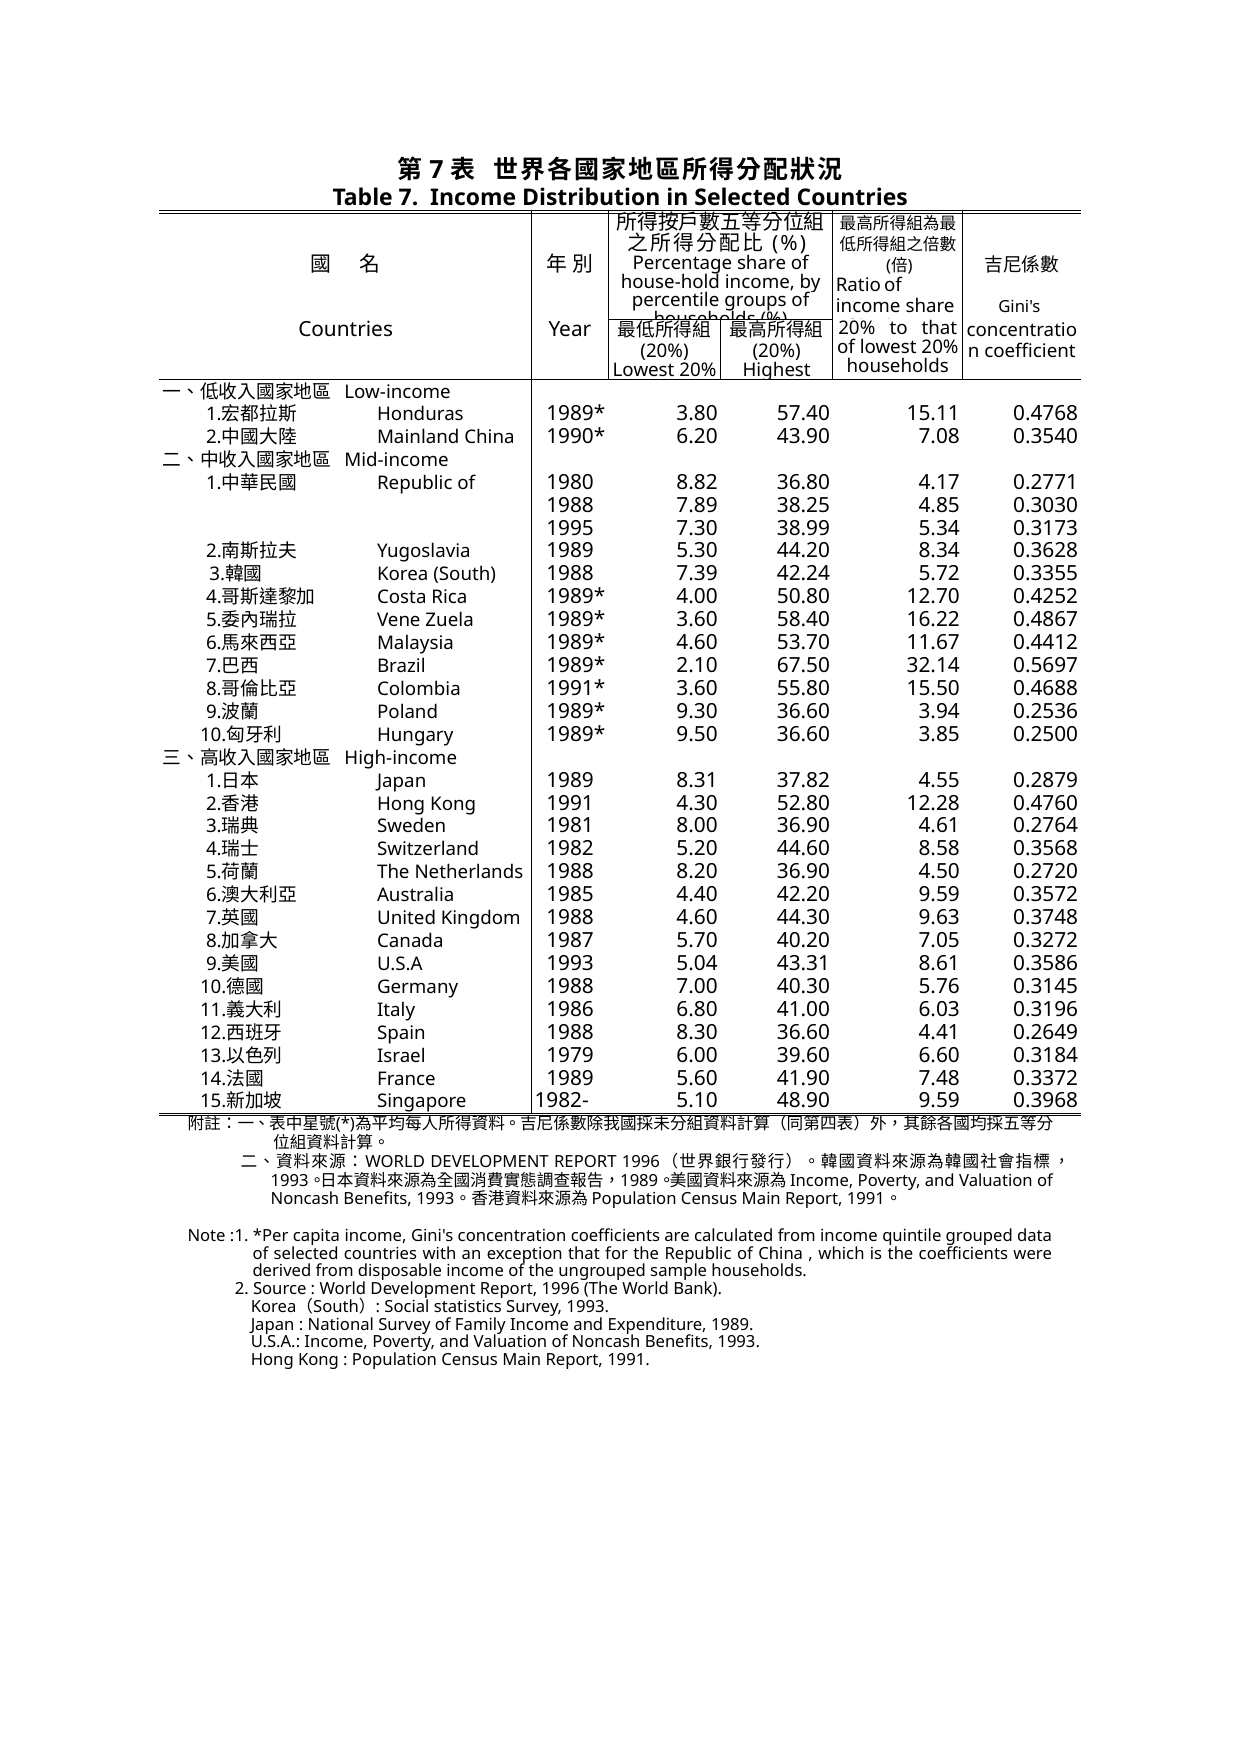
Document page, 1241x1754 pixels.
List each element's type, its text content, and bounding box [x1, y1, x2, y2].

table_cell 10.德國 [159, 975, 336, 998]
table_cell 8.20 [608, 860, 720, 883]
table_cell 0.2771 [963, 471, 1081, 494]
table_cell 41.00 [720, 998, 833, 1021]
table_cell 3.瑞典 [159, 815, 336, 837]
table_cell High-income countries: [336, 746, 531, 769]
table_cell 15.11 [833, 402, 962, 425]
table_cell 10.匈牙利 [159, 723, 336, 746]
table_cell 43.90 [720, 425, 833, 448]
table_cell 1987 [532, 929, 608, 952]
table_cell 1990* [532, 425, 608, 448]
table_cell [720, 746, 833, 769]
table_cell 1989* [532, 654, 608, 677]
table_cell 6.00 [608, 1044, 720, 1067]
table_cell 58.40 [720, 608, 833, 631]
table_cell 0.2764 [963, 815, 1081, 837]
table_cell Low-income countries: [336, 380, 531, 402]
table_cell 0.2720 [963, 860, 1081, 883]
table_cell 9.50 [608, 723, 720, 746]
table_cell 1995 [532, 517, 608, 539]
table_cell 36.60 [720, 700, 833, 723]
table_cell 5.76 [833, 975, 962, 998]
table_cell 0.3968 [963, 1090, 1081, 1112]
table_cell 8.82 [608, 471, 720, 494]
table_cell [963, 448, 1081, 471]
table_cell 13.以色列 [159, 1044, 336, 1067]
table_cell 4.55 [833, 769, 962, 792]
table_cell Hungary [336, 723, 531, 746]
table_cell 36.60 [720, 723, 833, 746]
table_cell 9.63 [833, 906, 962, 929]
table_cell 1985 [532, 883, 608, 906]
table_cell 5.60 [608, 1067, 720, 1089]
table_cell 41.90 [720, 1067, 833, 1089]
table_cell 9.美國 [159, 952, 336, 975]
text Note :1. *Per capita income, Gini's concentration coefficients are calculated from income quintile grouped data of selected countries with an exception that for the Republic of China , which is the coefficients were derived from disposable income of the ungrouped sample households. [187, 1227, 1053, 1280]
table_cell 0.4412 [963, 631, 1081, 654]
table_cell 32.14 [833, 654, 962, 677]
table_cell 3.85 [833, 723, 962, 746]
table_cell 1981 [532, 815, 608, 837]
table_cell 15.50 [833, 677, 962, 700]
table_cell 12.70 [833, 585, 962, 608]
table_cell Israel [336, 1044, 531, 1067]
table_cell 1.中華民國 [159, 471, 336, 494]
table_cell 吉尼係數 Gini's [963, 214, 1081, 319]
table_cell Germany [336, 975, 531, 998]
table_cell 4.17 [833, 471, 962, 494]
table_cell Hong Kong [336, 792, 531, 814]
table_cell 4.60 [608, 906, 720, 929]
table_cell 9.波蘭 [159, 700, 336, 723]
table_cell Japan [336, 769, 531, 792]
table_cell France [336, 1067, 531, 1089]
table_cell 2.香港 [159, 792, 336, 814]
table_cell 0.2879 [963, 769, 1081, 792]
table_cell 1982 [532, 838, 608, 860]
table_cell Canada [336, 929, 531, 952]
text 附註：一、表中星號(*)為平均每人所得資料。吉尼係數除我國採未分組資料計算（同第四表）外，其餘各國均採五等分位組資料計算。 [187, 1116, 1053, 1152]
table_cell 1989* [532, 631, 608, 654]
table_cell 8.31 [608, 769, 720, 792]
table_cell 0.5697 [963, 654, 1081, 677]
table_cell 5.20 [608, 838, 720, 860]
table_cell Year [532, 319, 608, 379]
table_cell 36.80 [720, 471, 833, 494]
table_cell 7.48 [833, 1067, 962, 1089]
table_cell 0.3628 [963, 540, 1081, 562]
table_cell Table 7. Income Distribution in Selected Countries [159, 181, 1081, 210]
table_cell Australia [336, 883, 531, 906]
table_cell 36.90 [720, 860, 833, 883]
table_cell 4.61 [833, 815, 962, 837]
table_cell 1988 [532, 494, 608, 517]
table_cell 42.20 [720, 883, 833, 906]
table_cell 42.24 [720, 563, 833, 585]
table_cell 4.30 [608, 792, 720, 814]
table_cell 6.20 [608, 425, 720, 448]
table_cell 57.40 [720, 402, 833, 425]
table_cell 48.90 [720, 1090, 833, 1112]
table_cell 6.60 [833, 1044, 962, 1067]
table_cell 0.4760 [963, 792, 1081, 814]
table_cell 1993 [532, 952, 608, 975]
table_cell Vene Zuela [336, 608, 531, 631]
table_cell 53.70 [720, 631, 833, 654]
table_cell 1.宏都拉斯 [159, 402, 336, 425]
table_cell 所得按戶數五等分位組 之所得分配比 (%) Percentage share of house-hold income, by percentile groups of households (%) [609, 214, 832, 319]
table_cell 0.3540 [963, 425, 1081, 448]
table_cell 1989* [532, 700, 608, 723]
table_cell 7.89 [608, 494, 720, 517]
table_cell 3.94 [833, 700, 962, 723]
table_cell 1982-83 [532, 1090, 608, 1112]
text 二、資料來源：WORLD DEVELOPMENT REPORT 1996（世界銀行發行）。韓國資料來源為韓國社會指標，1993。日本資料來源為全國消費實態調查報告，1989。美國資料來源為 Income, Poverty, and Valuation of Noncash Benefits, 1993。香港資料來源為 Population Census Main Report, 1991。 [187, 1152, 1053, 1208]
table_cell 8.加拿大 [159, 929, 336, 952]
table_cell [532, 448, 608, 471]
table_cell 4.85 [833, 494, 962, 517]
table_cell 1988 [532, 906, 608, 929]
table_cell Mid-income countries: [336, 448, 531, 471]
table_cell 8.30 [608, 1021, 720, 1044]
table_cell 0.3030 [963, 494, 1081, 517]
table_cell [720, 380, 833, 402]
table_cell 8.34 [833, 540, 962, 562]
table_cell 12.西班牙 [159, 1021, 336, 1044]
table_cell 0.2649 [963, 1021, 1081, 1044]
table_cell 年 別 [532, 214, 608, 319]
table_cell 最高所得組為最低所得組之倍數 (倍) Ratio of income share of highest [833, 214, 962, 319]
table_cell concentration coefficient [963, 319, 1081, 379]
table_cell Switzerland [336, 838, 531, 860]
table_cell 7.00 [608, 975, 720, 998]
table_cell 3.60 [608, 677, 720, 700]
table_cell 0.3145 [963, 975, 1081, 998]
table_cell U.S.A [336, 952, 531, 975]
table_cell 4.41 [833, 1021, 962, 1044]
table_cell [532, 380, 608, 402]
table_cell 國 名 [159, 214, 531, 319]
table_cell 1986 [532, 998, 608, 1021]
table_cell 37.82 [720, 769, 833, 792]
table_cell 1988 [532, 975, 608, 998]
text 2. Source : World Development Report, 1996 (The World Bank). [234, 1280, 1053, 1298]
table_cell [336, 517, 531, 539]
table_cell 0.3568 [963, 838, 1081, 860]
table_cell 9.59 [833, 1090, 962, 1112]
table_cell 7.英國 [159, 906, 336, 929]
table_cell 0.2500 [963, 723, 1081, 746]
table_cell 5.委內瑞拉 [159, 608, 336, 631]
table_cell 40.20 [720, 929, 833, 952]
table_cell 0.3748 [963, 906, 1081, 929]
table_cell 二、中收入國家地區 [159, 448, 336, 471]
table_cell 5.04 [608, 952, 720, 975]
table_cell 一、低收入國家地區 [159, 380, 336, 402]
table_cell 0.3173 [963, 517, 1081, 539]
table_cell 5.70 [608, 929, 720, 952]
table_cell 67.50 [720, 654, 833, 677]
text U.S.A.: Income, Poverty, and Valuation of Noncash Benefits, 1993. [246, 1333, 1053, 1351]
table_cell 1988 [532, 563, 608, 585]
table_cell 5.荷蘭 [159, 860, 336, 883]
table_cell 2.南斯拉夫 [159, 540, 336, 562]
table_cell 55.80 [720, 677, 833, 700]
table_cell 16.22 [833, 608, 962, 631]
table_cell 4.60 [608, 631, 720, 654]
table_cell Countries [159, 319, 531, 379]
table_cell Malaysia [336, 631, 531, 654]
table_cell 6.03 [833, 998, 962, 1021]
table_cell 2.10 [608, 654, 720, 677]
table_cell 36.60 [720, 1021, 833, 1044]
table_cell 8.58 [833, 838, 962, 860]
table_cell [720, 448, 833, 471]
table_cell Republic of China [336, 471, 531, 494]
table_cell 7.05 [833, 929, 962, 952]
table_cell [608, 746, 720, 769]
text Japan : National Survey of Family Income and Expenditure, 1989. [246, 1316, 1053, 1333]
table_cell 1980 [532, 471, 608, 494]
table_cell 0.3184 [963, 1044, 1081, 1067]
table_cell Colombia [336, 677, 531, 700]
table_cell 1989* [532, 402, 608, 425]
table_cell 0.4867 [963, 608, 1081, 631]
table_cell 5.30 [608, 540, 720, 562]
table_cell [833, 448, 962, 471]
table_cell 6.澳大利亞 [159, 883, 336, 906]
table_cell Mainland China [336, 425, 531, 448]
table_cell [833, 746, 962, 769]
table_cell 11.義大利 [159, 998, 336, 1021]
table_cell 5.34 [833, 517, 962, 539]
table_cell 0.4688 [963, 677, 1081, 700]
table_cell 8.00 [608, 815, 720, 837]
table_cell 52.80 [720, 792, 833, 814]
table_header 第7表 世界各國家地區所得分配狀況 [159, 150, 1081, 181]
table_cell 0.4768 [963, 402, 1081, 425]
table_cell [833, 380, 962, 402]
table_cell Spain [336, 1021, 531, 1044]
table_cell [532, 746, 608, 769]
table_cell Honduras [336, 402, 531, 425]
table_cell [963, 380, 1081, 402]
table_cell Korea (South) [336, 563, 531, 585]
text Hong Kong : Population Census Main Report, 1991. [246, 1351, 1053, 1369]
table_cell 6.80 [608, 998, 720, 1021]
table_cell 1.日本 [159, 769, 336, 792]
table_cell 三、高收入國家地區 [159, 746, 336, 769]
table_cell 43.31 [720, 952, 833, 975]
table_cell 2.中國大陸 [159, 425, 336, 448]
table_cell 11.67 [833, 631, 962, 654]
table_cell 0.3272 [963, 929, 1081, 952]
table_cell 0.3586 [963, 952, 1081, 975]
table_cell [336, 494, 531, 517]
table_cell 0.4252 [963, 585, 1081, 608]
table_cell 6.馬來西亞 [159, 631, 336, 654]
table_cell [608, 380, 720, 402]
table_cell 50.80 [720, 585, 833, 608]
table_cell 1989* [532, 585, 608, 608]
table_cell 20% to that of lowest 20% households [833, 319, 962, 379]
table_cell 5.72 [833, 563, 962, 585]
table_cell United Kingdom [336, 906, 531, 929]
table_cell Yugoslavia [336, 540, 531, 562]
table_cell 5.10 [608, 1090, 720, 1112]
table_cell 7.08 [833, 425, 962, 448]
table_cell 1991* [532, 677, 608, 700]
table_cell 7.30 [608, 517, 720, 539]
table_cell Costa Rica [336, 585, 531, 608]
table_cell 12.28 [833, 792, 962, 814]
table_cell 1988 [532, 1021, 608, 1044]
table_cell 0.3572 [963, 883, 1081, 906]
table_cell [608, 448, 720, 471]
table_cell 4.哥斯達黎加 [159, 585, 336, 608]
table_cell 14.法國 [159, 1067, 336, 1089]
table_cell 0.3372 [963, 1067, 1081, 1089]
table_cell 0.3355 [963, 563, 1081, 585]
table_cell Singapore [336, 1090, 531, 1112]
table_cell 4.00 [608, 585, 720, 608]
table_cell 7.巴西 [159, 654, 336, 677]
table_cell 0.3196 [963, 998, 1081, 1021]
table_cell 4.瑞士 [159, 838, 336, 860]
table_cell 4.40 [608, 883, 720, 906]
table_cell 9.59 [833, 883, 962, 906]
table_cell 7.39 [608, 563, 720, 585]
table_cell The Netherlands [336, 860, 531, 883]
table_cell 1989* [532, 608, 608, 631]
table_cell 1989 [532, 540, 608, 562]
table_cell 0.2536 [963, 700, 1081, 723]
table_cell 1988 [532, 860, 608, 883]
table_cell 40.30 [720, 975, 833, 998]
table_cell 1989* [532, 723, 608, 746]
table_cell 38.99 [720, 517, 833, 539]
table_cell 3.80 [608, 402, 720, 425]
table_cell 最低所得組(20%) Lowest 20% [609, 320, 720, 379]
table_cell Poland [336, 700, 531, 723]
text Korea（South）: Social statistics Survey, 1993. [246, 1298, 1053, 1316]
table_cell 最高所得組 (20%) Highest 20% [721, 320, 832, 379]
table_cell 1991 [532, 792, 608, 814]
table_cell 39.60 [720, 1044, 833, 1067]
table_cell [159, 494, 336, 517]
table_cell 44.20 [720, 540, 833, 562]
table_cell 8.61 [833, 952, 962, 975]
table_cell Sweden [336, 815, 531, 837]
table_cell Italy [336, 998, 531, 1021]
table_cell 38.25 [720, 494, 833, 517]
table_cell 15.新加坡 [159, 1090, 336, 1112]
table_cell 44.30 [720, 906, 833, 929]
table_cell 8.哥倫比亞 [159, 677, 336, 700]
table_cell 3.韓國 [159, 563, 336, 585]
table_cell [963, 746, 1081, 769]
table_cell 3.60 [608, 608, 720, 631]
table_cell 1979 [532, 1044, 608, 1067]
table_cell Brazil [336, 654, 531, 677]
table_cell 44.60 [720, 838, 833, 860]
table_cell 1989 [532, 769, 608, 792]
table_cell [159, 517, 336, 539]
table_cell 36.90 [720, 815, 833, 837]
table_cell 4.50 [833, 860, 962, 883]
table_cell 1989 [532, 1067, 608, 1089]
table_cell 9.30 [608, 700, 720, 723]
